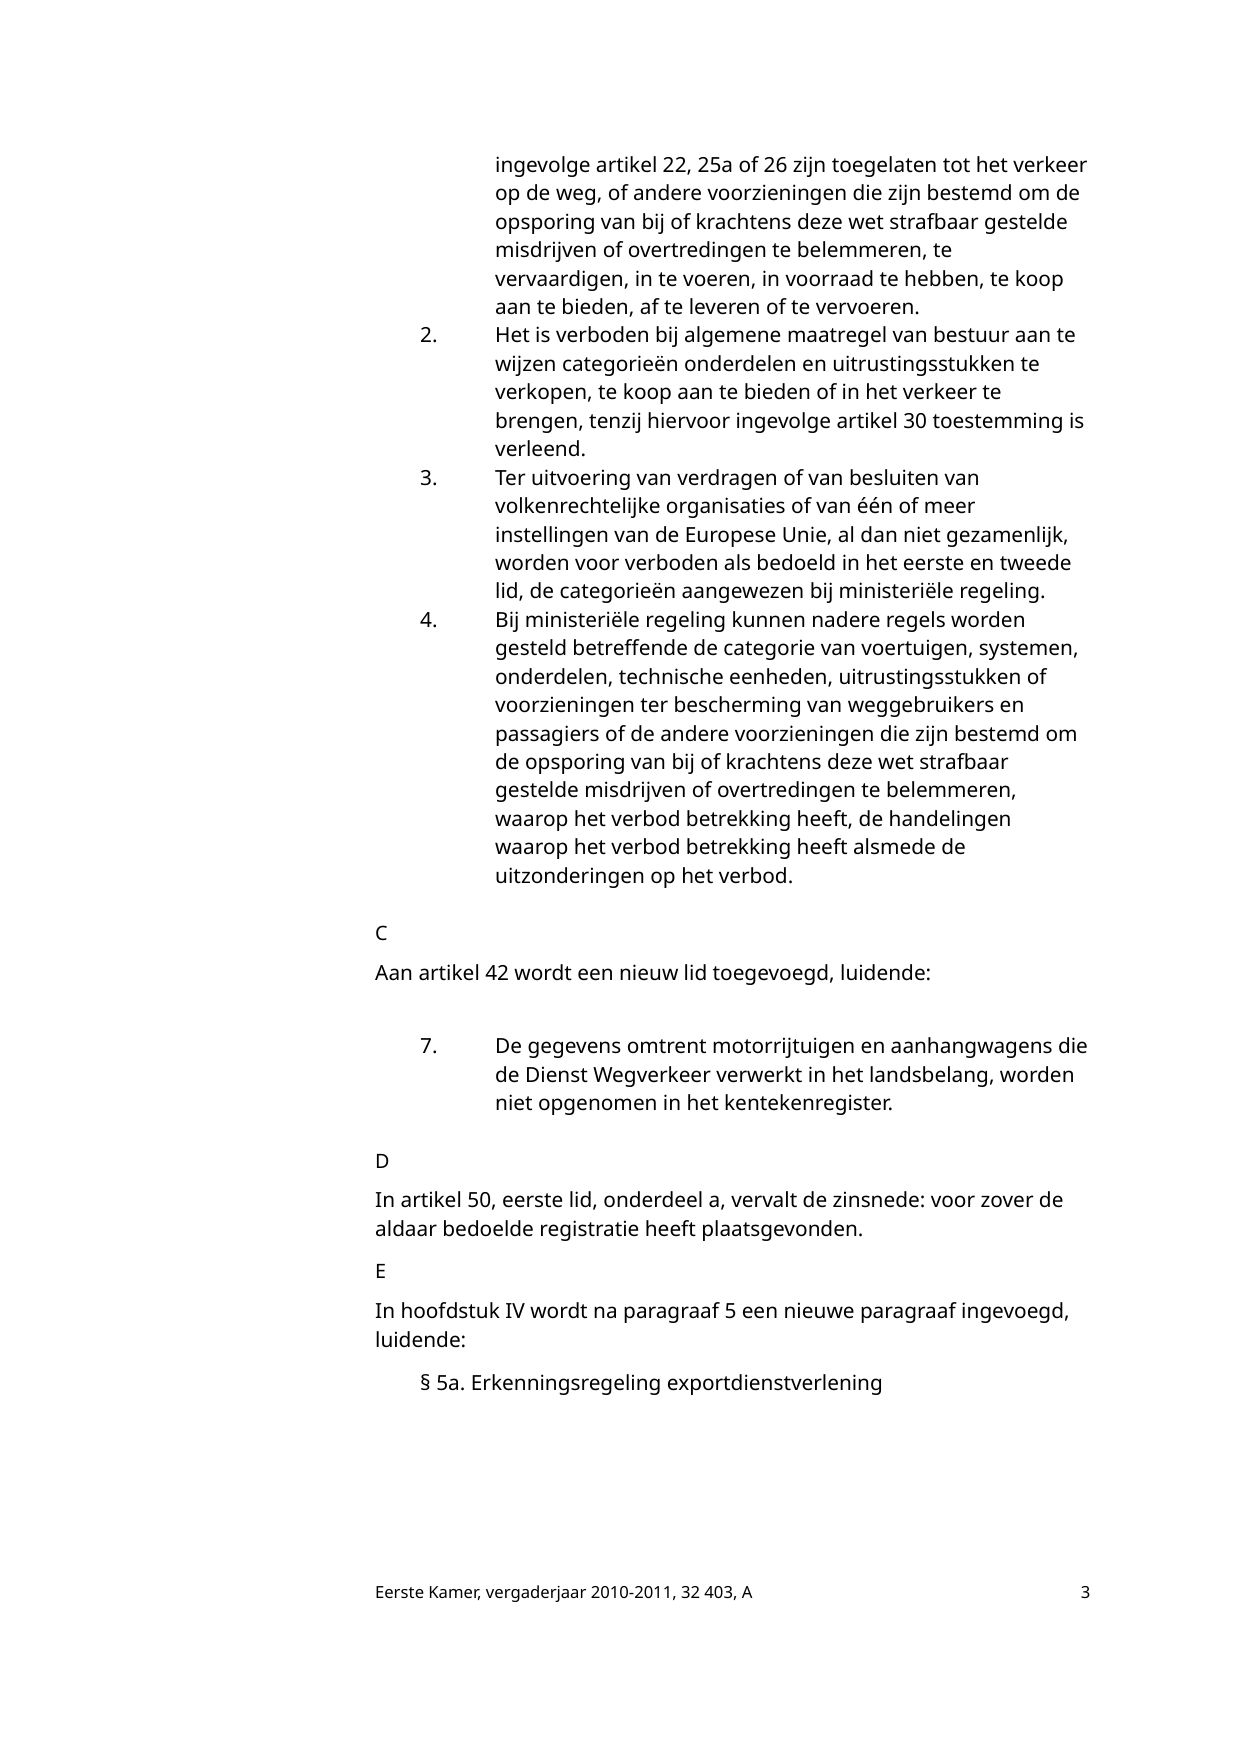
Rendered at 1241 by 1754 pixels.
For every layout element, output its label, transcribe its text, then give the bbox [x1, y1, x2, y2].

subtitle § 5a. Erkenningsregeling exportdienstverlening [420, 1368, 1090, 1397]
text C [375, 919, 1090, 946]
list Ter uitvoering van verdragen of van besluiten van volkenrechtelijke organisaties of van één of meer instellingen van de Europese Unie, al dan niet gezamenlijk, worden voor verboden als bedoeld in het eerste en tweede lid, de categorieën aangewezen bij ministeriële regeling. [420, 463, 1090, 605]
text E [375, 1257, 1090, 1284]
text In artikel 50, eerste lid, onderdeel a, vervalt de zinsnede: voor zover de aldaar bedoelde registratie heeft plaatsgevonden. [375, 1186, 1090, 1242]
list ingevolge artikel 22, 25a of 26 zijn toegelaten tot het verkeer op de weg, of andere voorzieningen die zijn bestemd om de opsporing van bij of krachtens deze wet strafbaar gestelde misdrijven of overtredingen te belemmeren, te vervaardigen, in te voeren, in voorraad te hebben, te koop aan te bieden, af te leveren of te vervoeren. [420, 150, 1090, 321]
text D [375, 1147, 1090, 1174]
text Aan artikel 42 wordt een nieuw lid toegevoegd, luidende: [375, 958, 1090, 987]
text In hoofdstuk IV wordt na paragraaf 5 een nieuwe paragraaf ingevoegd, luidende: [375, 1296, 1090, 1353]
list Het is verboden bij algemene maatregel van bestuur aan te wijzen categorieën onderdelen en uitrustingsstukken te verkopen, te koop aan te bieden of in het verkeer te brengen, tenzij hiervoor ingevolge artikel 30 toestemming is verleend. [420, 321, 1090, 463]
list De gegevens omtrent motorrijtuigen en aanhangwagens die de Dienst Wegverkeer verwerkt in het landsbelang, worden niet opgenomen in het kentekenregister. [420, 1032, 1090, 1117]
list Bij ministeriële regeling kunnen nadere regels worden gesteld betreffende de categorie van voertuigen, systemen, onderdelen, technische eenheden, uitrustingsstukken of voorzieningen ter bescherming van weggebruikers en passagiers of de andere voorzieningen die zijn bestemd om de opsporing van bij of krachtens deze wet strafbaar gestelde misdrijven of overtredingen te belemmeren, waarop het verbod betrekking heeft, de handelingen waarop het verbod betrekking heeft alsmede de uitzonderingen op het verbod. [420, 605, 1090, 889]
